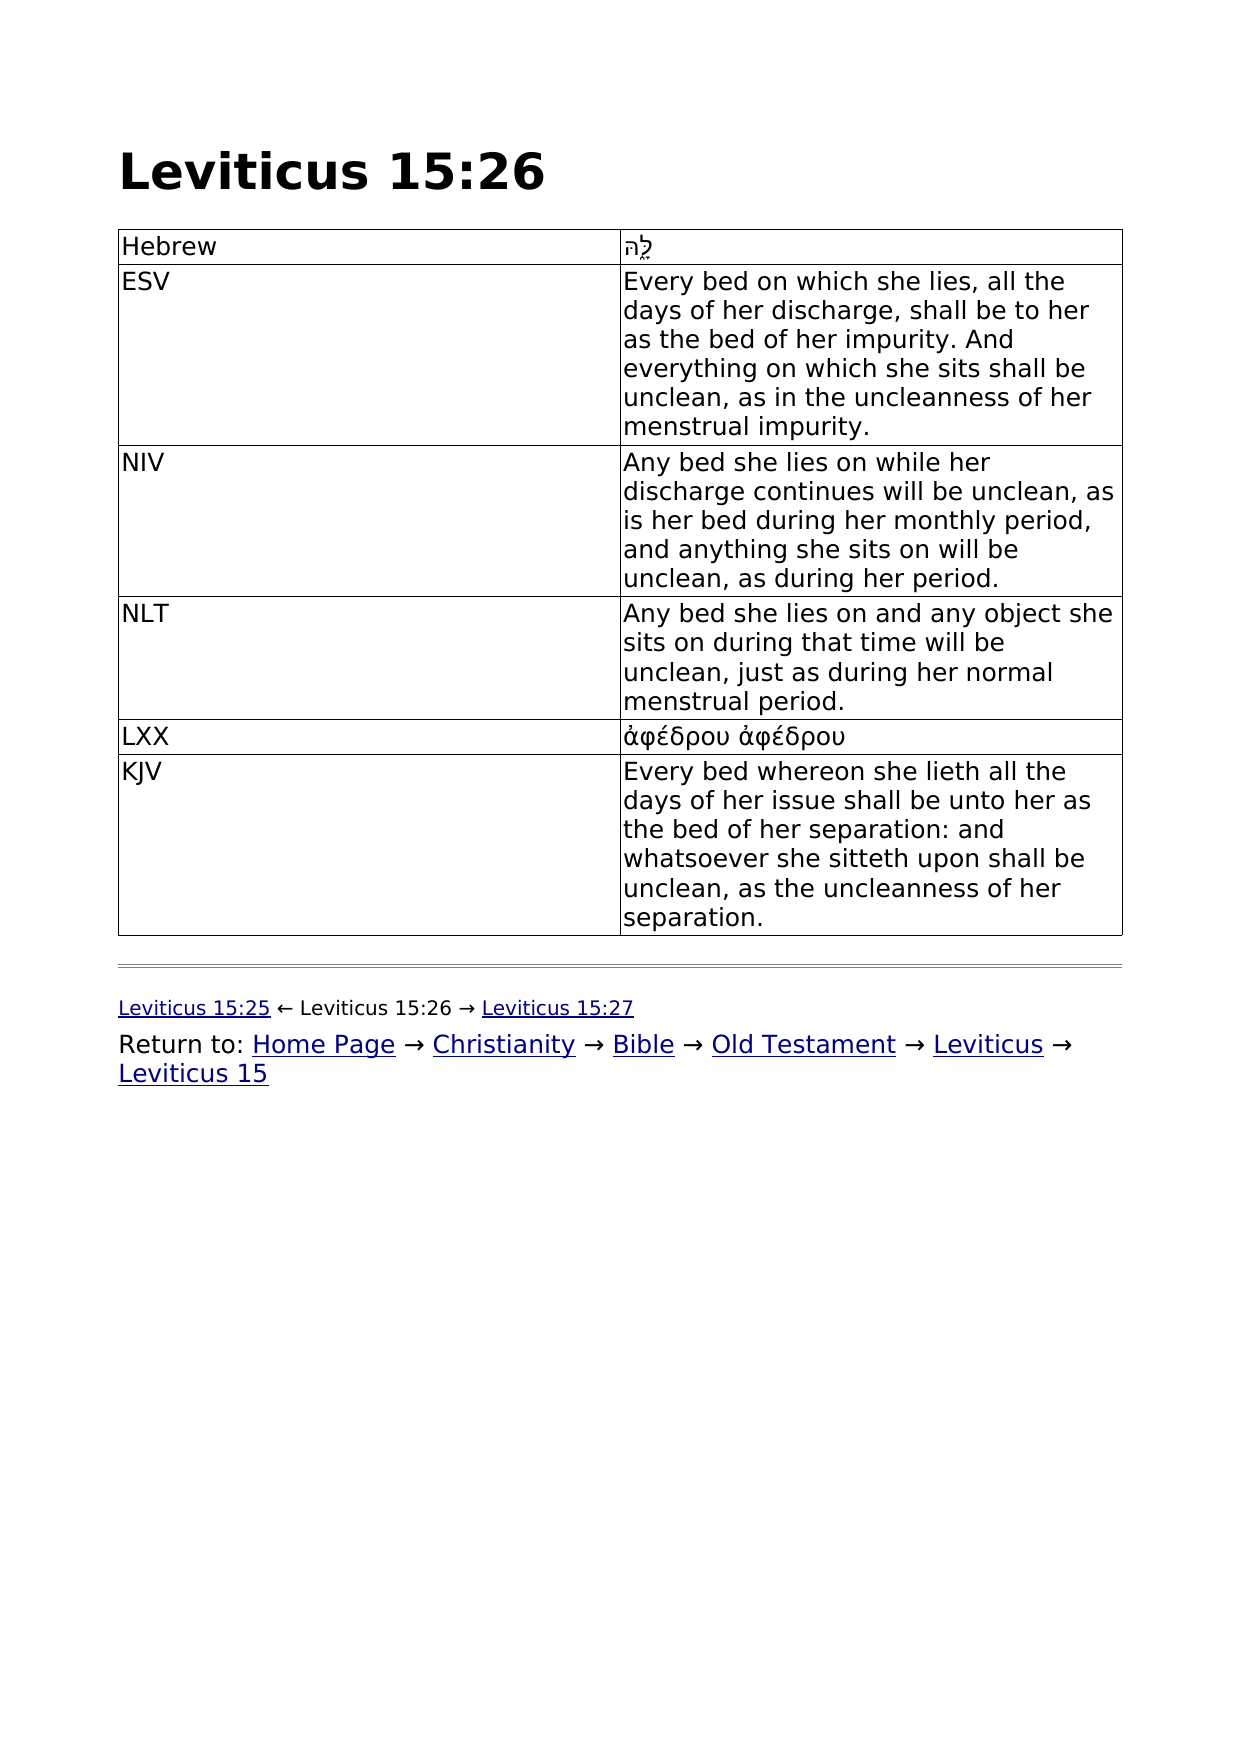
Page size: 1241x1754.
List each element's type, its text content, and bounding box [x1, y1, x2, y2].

table_cell Every bed on which she lies, all the days of her discharge, shall be to her as the bed of her impurity. And everything on which she sits shall be unclean, as in the uncleanness of her menstrual impurity. [621, 265, 1122, 445]
text Return to: Home Page → Christianity → Bible → Old Testament → Leviticus → Leviticus 15 [118, 1030, 1122, 1089]
table_cell LXX [119, 720, 620, 754]
table_cell ESV [119, 265, 620, 445]
table_header לָּ֑הּ [621, 230, 1122, 264]
table_cell KJV [119, 755, 620, 935]
table_cell Every bed whereon she lieth all the days of her issue shall be unto her as the bed of her separation: and whatsoever she sitteth upon shall be unclean, as the uncleanness of her separation. [621, 755, 1122, 935]
text Leviticus 15:25 ← Leviticus 15:26 → Leviticus 15:27 [118, 996, 1122, 1030]
table_cell ἀφέδρου ἀφέδρου [621, 720, 1122, 754]
table_header Hebrew [119, 230, 620, 264]
table_cell NLT [119, 597, 620, 719]
table_cell Any bed she lies on and any object she sits on during that time will be unclean, just as during her normal menstrual period. [621, 597, 1122, 719]
table_cell NIV [119, 446, 620, 596]
subtitle Leviticus 15:26 [118, 143, 1122, 201]
table_cell Any bed she lies on while her discharge continues will be unclean, as is her bed during her monthly period, and anything she sits on will be unclean, as during her period. [621, 446, 1122, 596]
